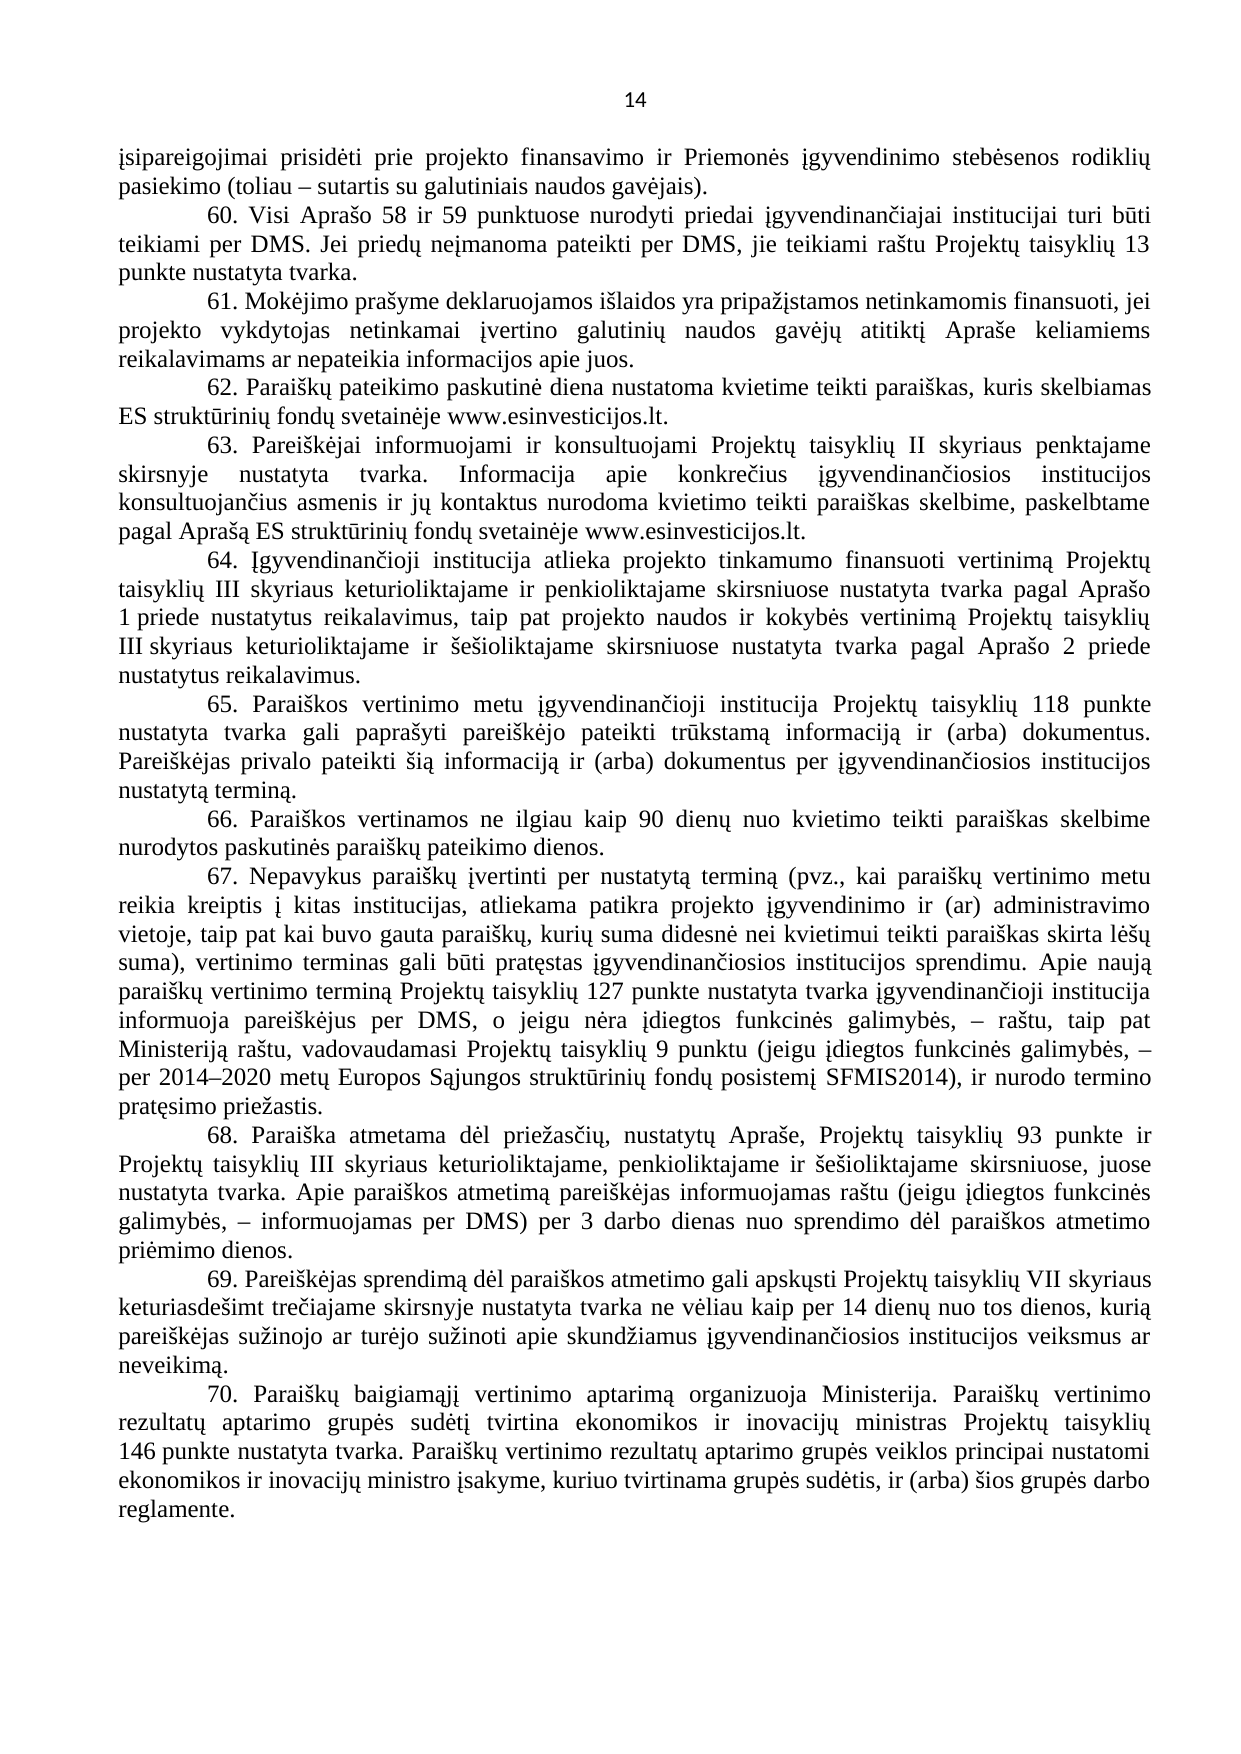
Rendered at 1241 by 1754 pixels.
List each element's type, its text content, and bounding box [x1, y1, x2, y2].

text 61. Mokėjimo prašyme deklaruojamos išlaidos yra pripažįstamos netinkamomis finansuoti, jei projekto vykdytojas netinkamai įvertino galutinių naudos gavėjų atitiktį Apraše keliamiems reikalavimams ar nepateikia informacijos apie juos. [118, 286, 1152, 372]
text 66. Paraiškos vertinamos ne ilgiau kaip 90 dienų nuo kvietimo teikti paraiškas skelbime nurodytos paskutinės paraiškų pateikimo dienos. [118, 804, 1152, 861]
text 65. Paraiškos vertinimo metu įgyvendinančioji institucija Projektų taisyklių 118 punkte nustatyta tvarka gali paprašyti pareiškėjo pateikti trūkstamą informaciją ir (arba) dokumentus. Pareiškėjas privalo pateikti šią informaciją ir (arba) dokumentus per įgyvendinančiosios institucijos nustatytą terminą. [118, 689, 1152, 804]
text 68. Paraiška atmetama dėl priežasčių, nustatytų Apraše, Projektų taisyklių 93 punkte ir Projektų taisyklių III skyriaus keturioliktajame, penkioliktajame ir šešioliktajame skirsniuose, juose nustatyta tvarka. Apie paraiškos atmetimą pareiškėjas informuojamas raštu (jeigu įdiegtos funkcinės galimybės, – informuojamas per DMS) per 3 darbo dienas nuo sprendimo dėl paraiškos atmetimo priėmimo dienos. [118, 1120, 1152, 1264]
text 69. Pareiškėjas sprendimą dėl paraiškos atmetimo gali apskųsti Projektų taisyklių VII skyriaus keturiasdešimt trečiajame skirsnyje nustatyta tvarka ne vėliau kaip per 14 dienų nuo tos dienos, kurią pareiškėjas sužinojo ar turėjo sužinoti apie skundžiamus įgyvendinančiosios institucijos veiksmus ar neveikimą. [118, 1264, 1152, 1379]
text 63. Pareiškėjai informuojami ir konsultuojami Projektų taisyklių II skyriaus penktajame skirsnyje nustatyta tvarka. Informacija apie konkrečius įgyvendinančiosios institucijos konsultuojančius asmenis ir jų kontaktus nurodoma kvietimo teikti paraiškas skelbime, paskelbtame pagal Aprašą ES struktūrinių fondų svetainėje www.esinvesticijos.lt. [118, 430, 1152, 545]
text 70. Paraiškų baigiamąjį vertinimo aptarimą organizuoja Ministerija. Paraiškų vertinimo rezultatų aptarimo grupės sudėtį tvirtina ekonomikos ir inovacijų ministras Projektų taisyklių 146 punkte nustatyta tvarka. Paraiškų vertinimo rezultatų aptarimo grupės veiklos principai nustatomi ekonomikos ir inovacijų ministro įsakyme, kuriuo tvirtinama grupės sudėtis, ir (arba) šios grupės darbo reglamente. [118, 1379, 1152, 1522]
text 64. Įgyvendinančioji institucija atlieka projekto tinkamumo finansuoti vertinimą Projektų taisyklių III skyriaus keturioliktajame ir penkioliktajame skirsniuose nustatyta tvarka pagal Aprašo 1 priede nustatytus reikalavimus, taip pat projekto naudos ir kokybės vertinimą Projektų taisyklių III skyriaus keturioliktajame ir šešioliktajame skirsniuose nustatyta tvarka pagal Aprašo 2 priede nustatytus reikalavimus. [118, 545, 1152, 689]
text 67. Nepavykus paraiškų įvertinti per nustatytą terminą (pvz., kai paraiškų vertinimo metu reikia kreiptis į kitas institucijas, atliekama patikra projekto įgyvendinimo ir (ar) administravimo vietoje, taip pat kai buvo gauta paraiškų, kurių suma didesnė nei kvietimui teikti paraiškas skirta lėšų suma), vertinimo terminas gali būti pratęstas įgyvendinančiosios institucijos sprendimu. Apie naują paraiškų vertinimo terminą Projektų taisyklių 127 punkte nustatyta tvarka įgyvendinančioji institucija informuoja pareiškėjus per DMS, o jeigu nėra įdiegtos funkcinės galimybės, – raštu, taip pat Ministeriją raštu, vadovaudamasi Projektų taisyklių 9 punktu (jeigu įdiegtos funkcinės galimybės, – per 2014–2020 metų Europos Sąjungos struktūrinių fondų posistemį SFMIS2014), ir nurodo termino pratęsimo priežastis. [118, 861, 1152, 1120]
text įsipareigojimai prisidėti prie projekto finansavimo ir Priemonės įgyvendinimo stebėsenos rodiklių pasiekimo (toliau – sutartis su galutiniais naudos gavėjais). [118, 142, 1152, 200]
text 60. Visi Aprašo 58 ir 59 punktuose nurodyti priedai įgyvendinančiajai institucijai turi būti teikiami per DMS. Jei priedų neįmanoma pateikti per DMS, jie teikiami raštu Projektų taisyklių 13 punkte nustatyta tvarka. [118, 200, 1152, 286]
text 62. Paraiškų pateikimo paskutinė diena nustatoma kvietime teikti paraiškas, kuris skelbiamas ES struktūrinių fondų svetainėje www.esinvesticijos.lt. [118, 372, 1152, 430]
